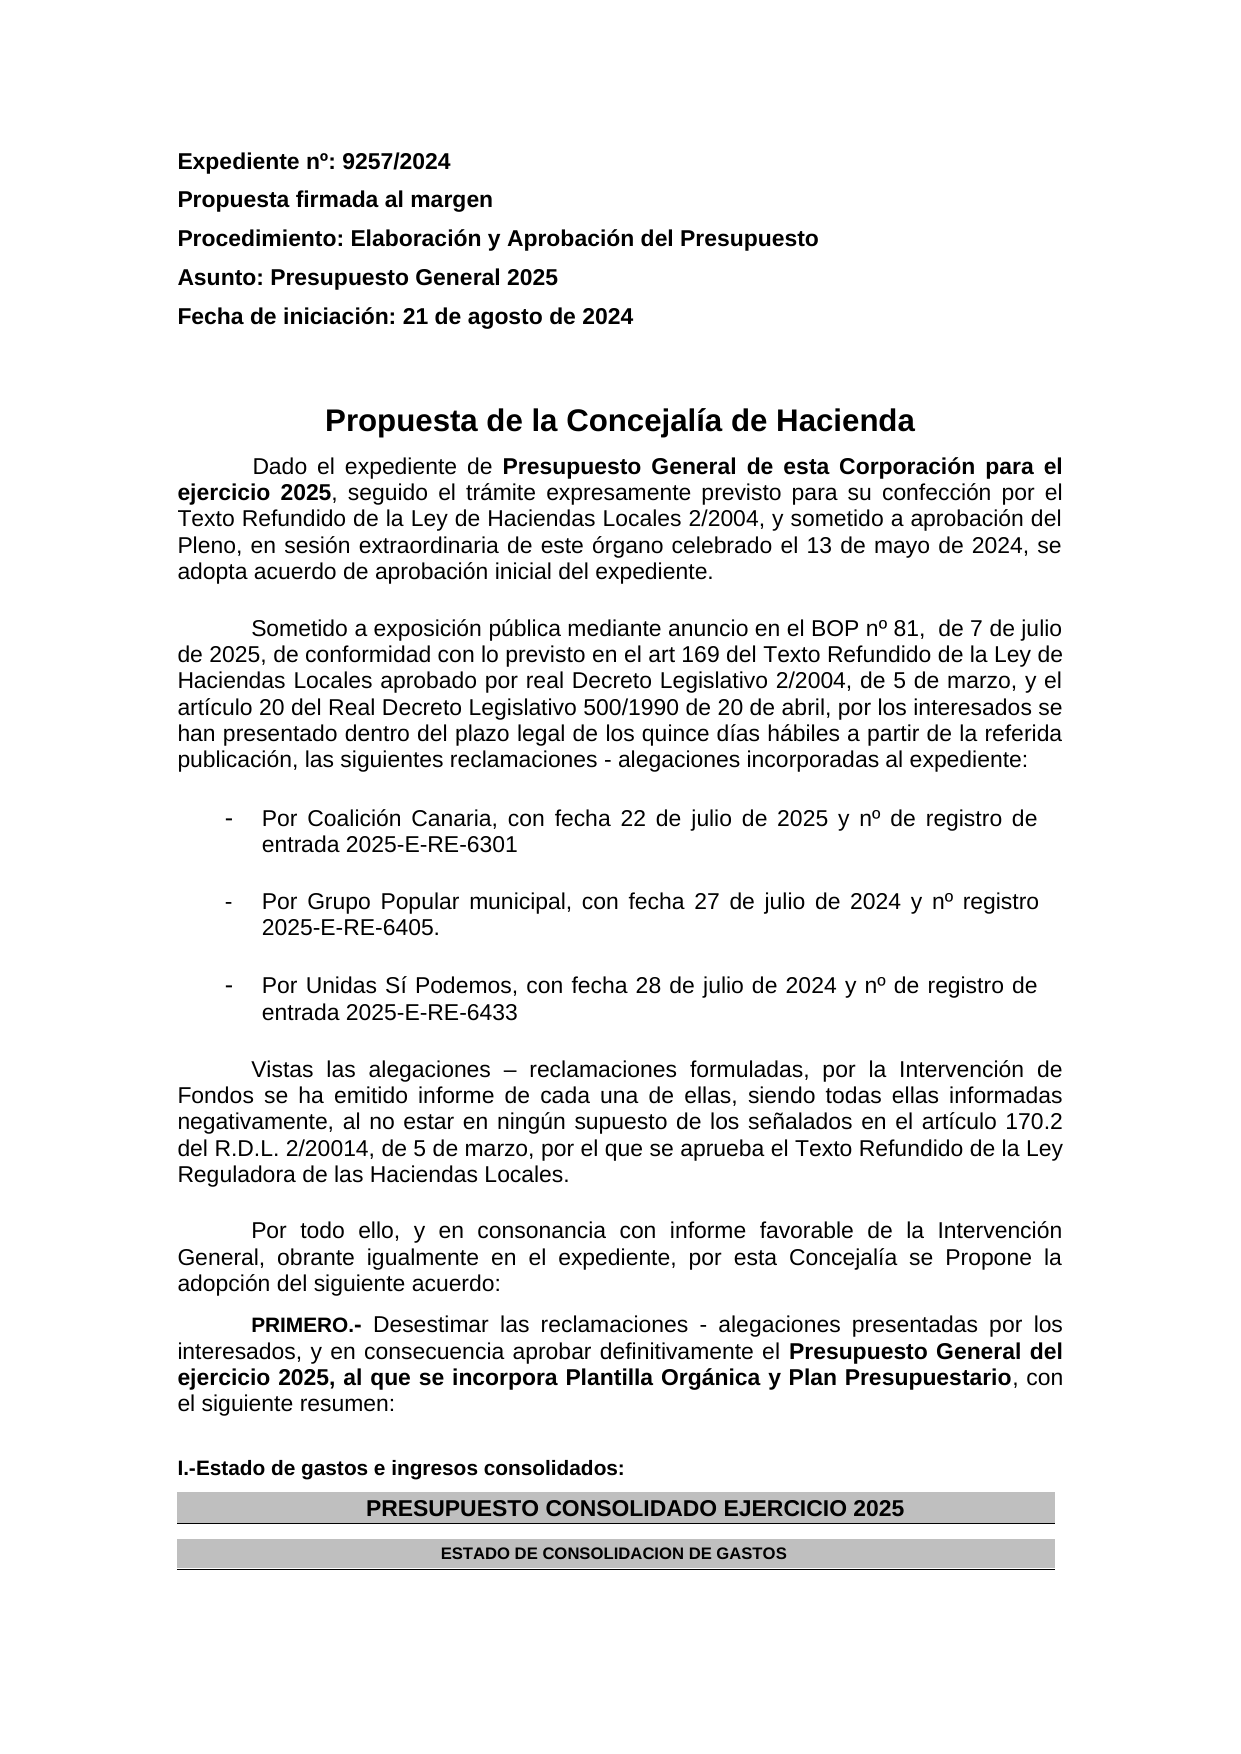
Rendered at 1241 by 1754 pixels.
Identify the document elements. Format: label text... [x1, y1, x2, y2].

text Sometido a exposición pública mediante anuncio en el BOP nº 81, de 7 de julio de 2025, de conformidad con lo previsto en el art 169 del Texto Refundido de la Ley de Haciendas Locales aprobado por real Decreto Legislativo 2/2004, de 5 de marzo, y el artículo 20 del Real Decreto Legislativo 500/1990 de 20 de abril, por los interesados se han presentado dentro del plazo legal de los quince días hábiles a partir de la referida publicación, las siguientes reclamaciones - alegaciones incorporadas al expediente: [177, 614, 1063, 773]
list Por Coalición Canaria, con fecha 22 de julio de 2025 y nº de registro de entrada 2025-E-RE-6301 [224, 803, 1039, 858]
table_cell [534, 1524, 667, 1539]
list Por Unidas Sí Podemos, con fecha 28 de julio de 2024 y nº de registro de entrada 2025-E-RE-6433 [224, 970, 1039, 1026]
text I.-Estado de gastos e ingresos consolidados: [177, 1456, 1063, 1479]
text PRIMERO.- Desestimar las reclamaciones - alegaciones presentadas por los interesados, y en consecuencia aprobar definitivamente el Presupuesto General del ejercicio 2025, al que se incorpora Plantilla Orgánica y Plan Presupuestario, con el siguiente resumen: [177, 1311, 1063, 1417]
table_cell [410, 1524, 534, 1539]
table_header PRESUPUESTO CONSOLIDADO EJERCICIO 2025 [177, 1492, 1055, 1523]
list Por Grupo Popular municipal, con fecha 27 de julio de 2024 y nº registro 2025-E-RE-6405. [224, 888, 1039, 940]
text Propuesta firmada al margen [177, 186, 1063, 213]
table_cell ESTADO DE CONSOLIDACION DE GASTOS [177, 1539, 1055, 1568]
table_cell [667, 1524, 798, 1539]
text Asunto: Presupuesto General 2025 [177, 264, 1063, 291]
text Vistas las alegaciones – reclamaciones formuladas, por la Intervención de Fondos se ha emitido informe de cada una de ellas, siendo todas ellas informadas negativamente, al no estar en ningún supuesto de los señalados en el artículo 170.2 del R.D.L. 2/20014, de 5 de marzo, por el que se aprueba el Texto Refundido de la Ley Reguladora de las Haciendas Locales. [177, 1056, 1063, 1187]
text Procedimiento: Elaboración y Aprobación del Presupuesto [177, 225, 1063, 252]
text Fecha de iniciación: 21 de agosto de 2024 [177, 303, 1063, 329]
text Propuesta de la Concejalía de Hacienda [177, 402, 1063, 438]
text Por todo ello, y en consonancia con informe favorable de la Intervención General, obrante igualmente en el expediente, por esta Concejalía se Propone la adopción del siguiente acuerdo: [177, 1217, 1063, 1296]
table_cell [177, 1524, 277, 1539]
table_cell [277, 1524, 410, 1539]
text Dado el expediente de Presupuesto General de esta Corporación para el ejercicio 2025, seguido el trámite expresamente previsto para su confección por el Texto Refundido de la Ley de Haciendas Locales 2/2004, y sometido a aprobación del Pleno, en sesión extraordinaria de este órgano celebrado el 13 de mayo de 2024, se adopta acuerdo de aprobación inicial del expediente. [177, 453, 1063, 584]
table_cell [920, 1524, 1055, 1539]
text Expediente nº: 9257/2024 [177, 148, 1063, 174]
table_cell [798, 1524, 919, 1539]
